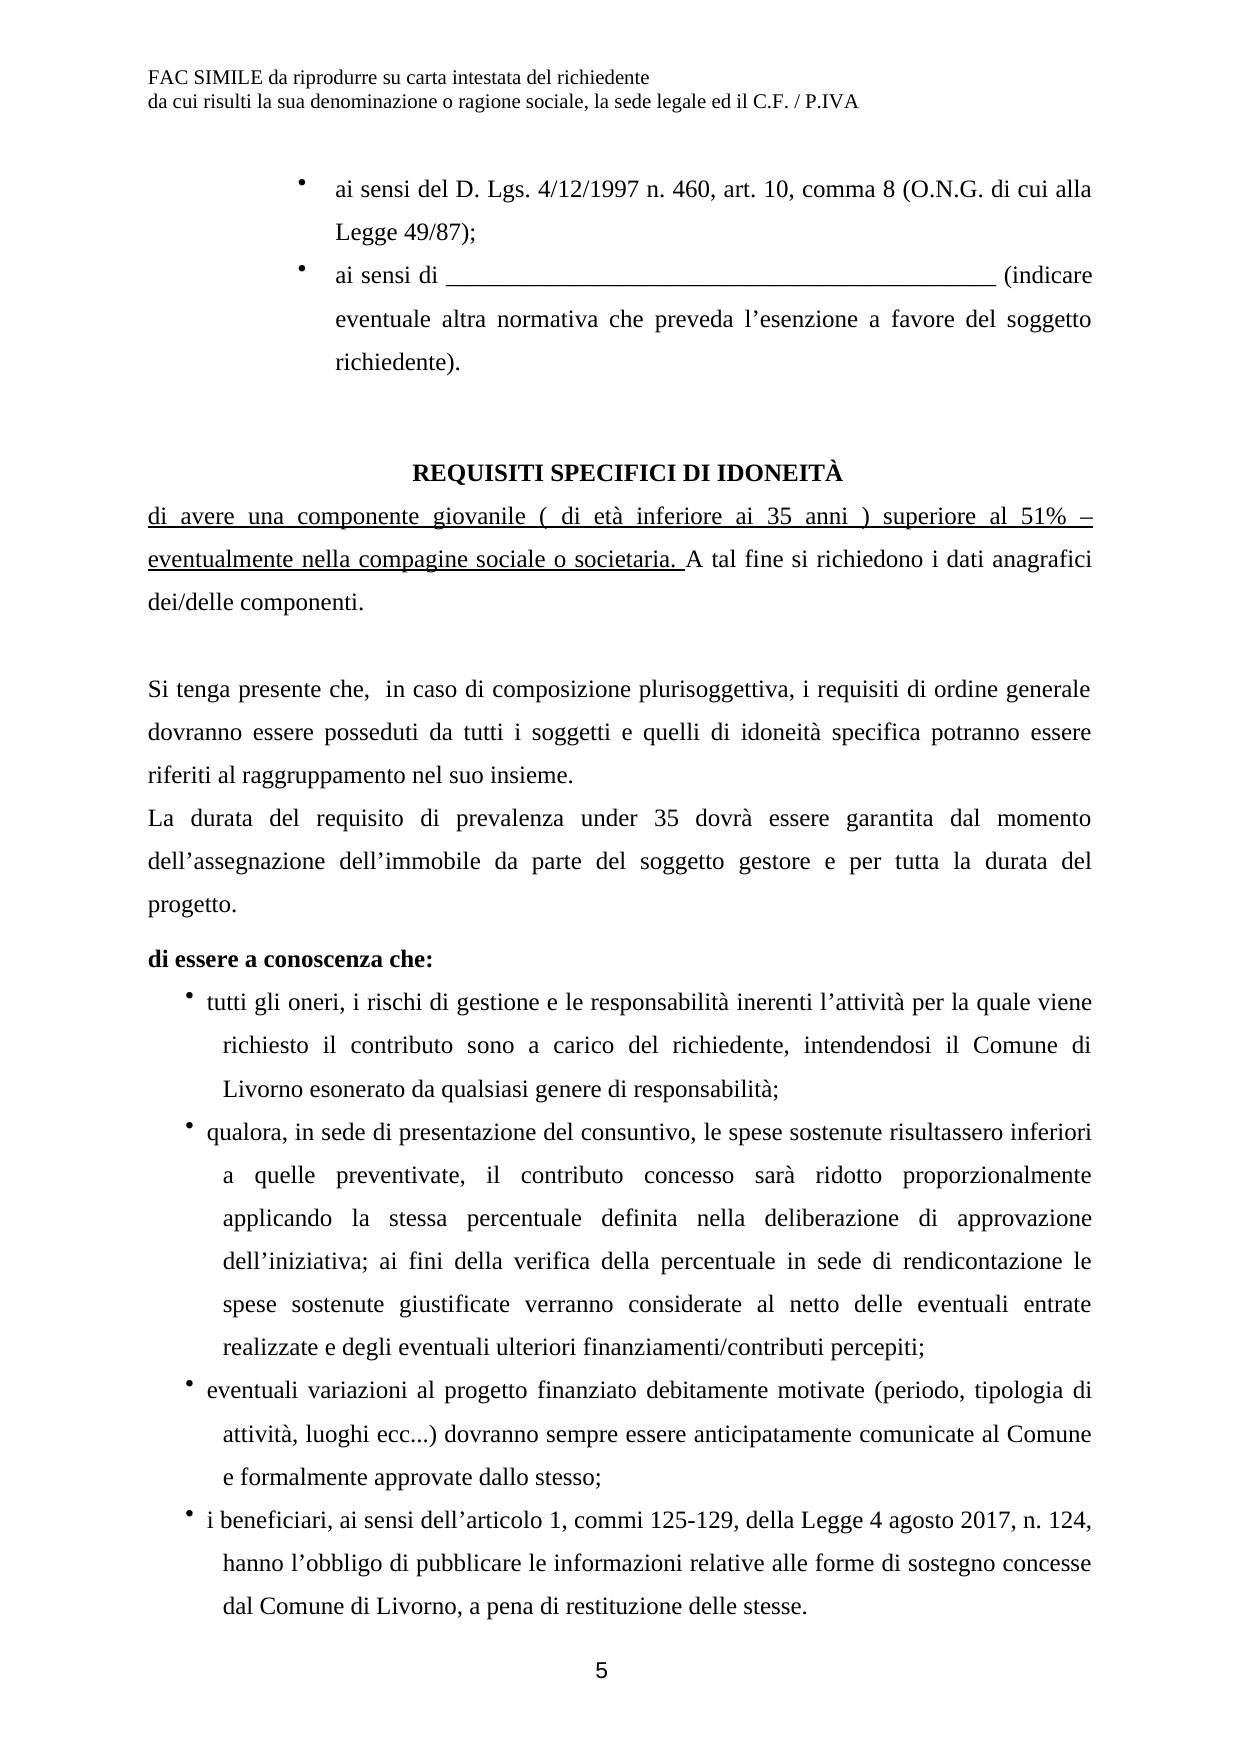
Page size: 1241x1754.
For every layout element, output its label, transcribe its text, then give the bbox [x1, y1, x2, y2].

subtitle eventuali variazioni al progetto finanziato debitamente motivate (periodo, tipologia di attività, luoghi ecc...) dovranno sempre essere anticipatamente comunicate al Comune e formalmente approvate dallo stesso; [185, 1376, 1093, 1491]
subtitle ai sensi di ____________________________________________ (indicare eventuale altra normativa che preveda l’esenzione a favore del soggetto richiedente). [298, 261, 1093, 376]
subtitle Si tenga presente che, in caso di composizione plurisoggettiva, i requisiti di ordine generale dovranno essere posseduti da tutti i soggetti e quelli di idoneità specifica potranno essere riferiti al raggruppamento nel suo insieme. [148, 674, 1093, 789]
subtitle ai sensi del D. Lgs. 4/12/1997 n. 460, art. 10, comma 8 (O.N.G. di cui alla Legge 49/87); [298, 174, 1093, 246]
subtitle REQUISITI SPECIFICI DI IDONEITÀ [162, 458, 1093, 487]
subtitle tutti gli oneri, i rischi di gestione e le responsabilità inerenti l’attività per la quale viene richiesto il contributo sono a carico del richiedente, intendendosi il Comune di Livorno esonerato da qualsiasi genere di responsabilità; [185, 987, 1093, 1102]
subtitle di essere a conoscenza che: [148, 944, 1093, 973]
subtitle i beneficiari, ai sensi dell’articolo 1, commi 125-129, della Legge 4 agosto 2017, n. 124, hanno l’obbligo di pubblicare le informazioni relative alle forme di sostegno concesse dal Comune di Livorno, a pena di restituzione delle stesse. [185, 1505, 1093, 1620]
subtitle qualora, in sede di presentazione del consuntivo, le spese sostenute risultassero inferiori a quelle preventivate, il contributo concesso sarà ridotto proporzionalmente applicando la stessa percentuale definita nella deliberazione di approvazione dell’iniziativa; ai fini della verifica della percentuale in sede di rendicontazione le spese sostenute giustificate verranno considerate al netto delle eventuali entrate realizzate e degli eventuali ulteriori finanziamenti/contributi percepiti; [185, 1117, 1093, 1361]
subtitle eventualmente nella compagine sociale o societaria. A tal fine si richiedono i dati anagrafici dei/delle componenti. [148, 528, 1093, 616]
subtitle di avere una componente giovanile ( di età inferiore ai 35 anni ) superiore al 51% – [148, 501, 1093, 526]
subtitle La durata del requisito di prevalenza under 35 dovrà essere garantita dal momento dell’assegnazione dell’immobile da parte del soggetto gestore e per tutta la durata del progetto. [148, 803, 1093, 918]
